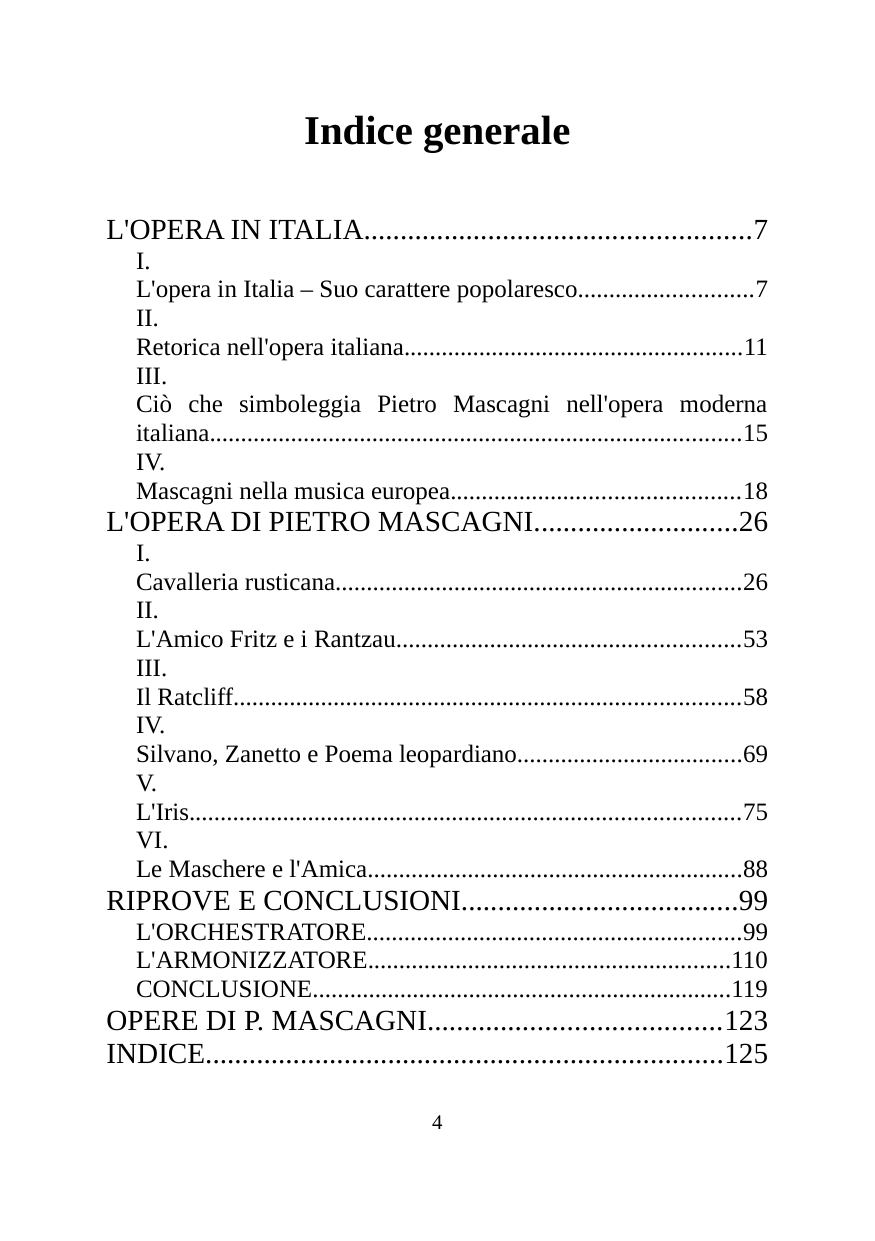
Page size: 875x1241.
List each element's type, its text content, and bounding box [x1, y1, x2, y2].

text CONCLUSIONE. 119 [136, 974, 768, 1003]
text III. Il Ratcliff. 58 [136, 653, 768, 711]
text INDICE. 125 [106, 1036, 768, 1070]
text I. Cavalleria rusticana. 26 [136, 538, 768, 596]
text IV. Silvano, Zanetto e Poema leopardiano. 69 [136, 711, 768, 768]
text II. Retorica nell'opera italiana. 11 [136, 303, 768, 361]
text OPERE DI P. MASCAGNI. 123 [106, 1003, 768, 1036]
text RIPROVE E CONCLUSIONI. 99 [106, 883, 768, 917]
text L'OPERA DI PIETRO MASCAGNI. 26 [106, 504, 768, 538]
text VI. Le Maschere e l'Amica. 88 [136, 826, 768, 883]
text L'ARMONIZZATORE. 110 [136, 945, 768, 974]
text III. Ciò che simboleggia Pietro Mascagni nell'opera moderna italiana. 15 [136, 361, 768, 447]
text IV. Mascagni nella musica europea. 18 [136, 447, 768, 504]
subtitle Indice generale [106, 106, 768, 153]
text L'ORCHESTRATORE. 99 [136, 917, 768, 945]
text I. L'opera in Italia – Suo carattere popolaresco. 7 [136, 246, 768, 303]
text II. L'Amico Fritz e i Rantzau. 53 [136, 596, 768, 653]
text V. L'Iris. 75 [136, 768, 768, 826]
text L'OPERA IN ITALIA. 7 [106, 212, 768, 246]
